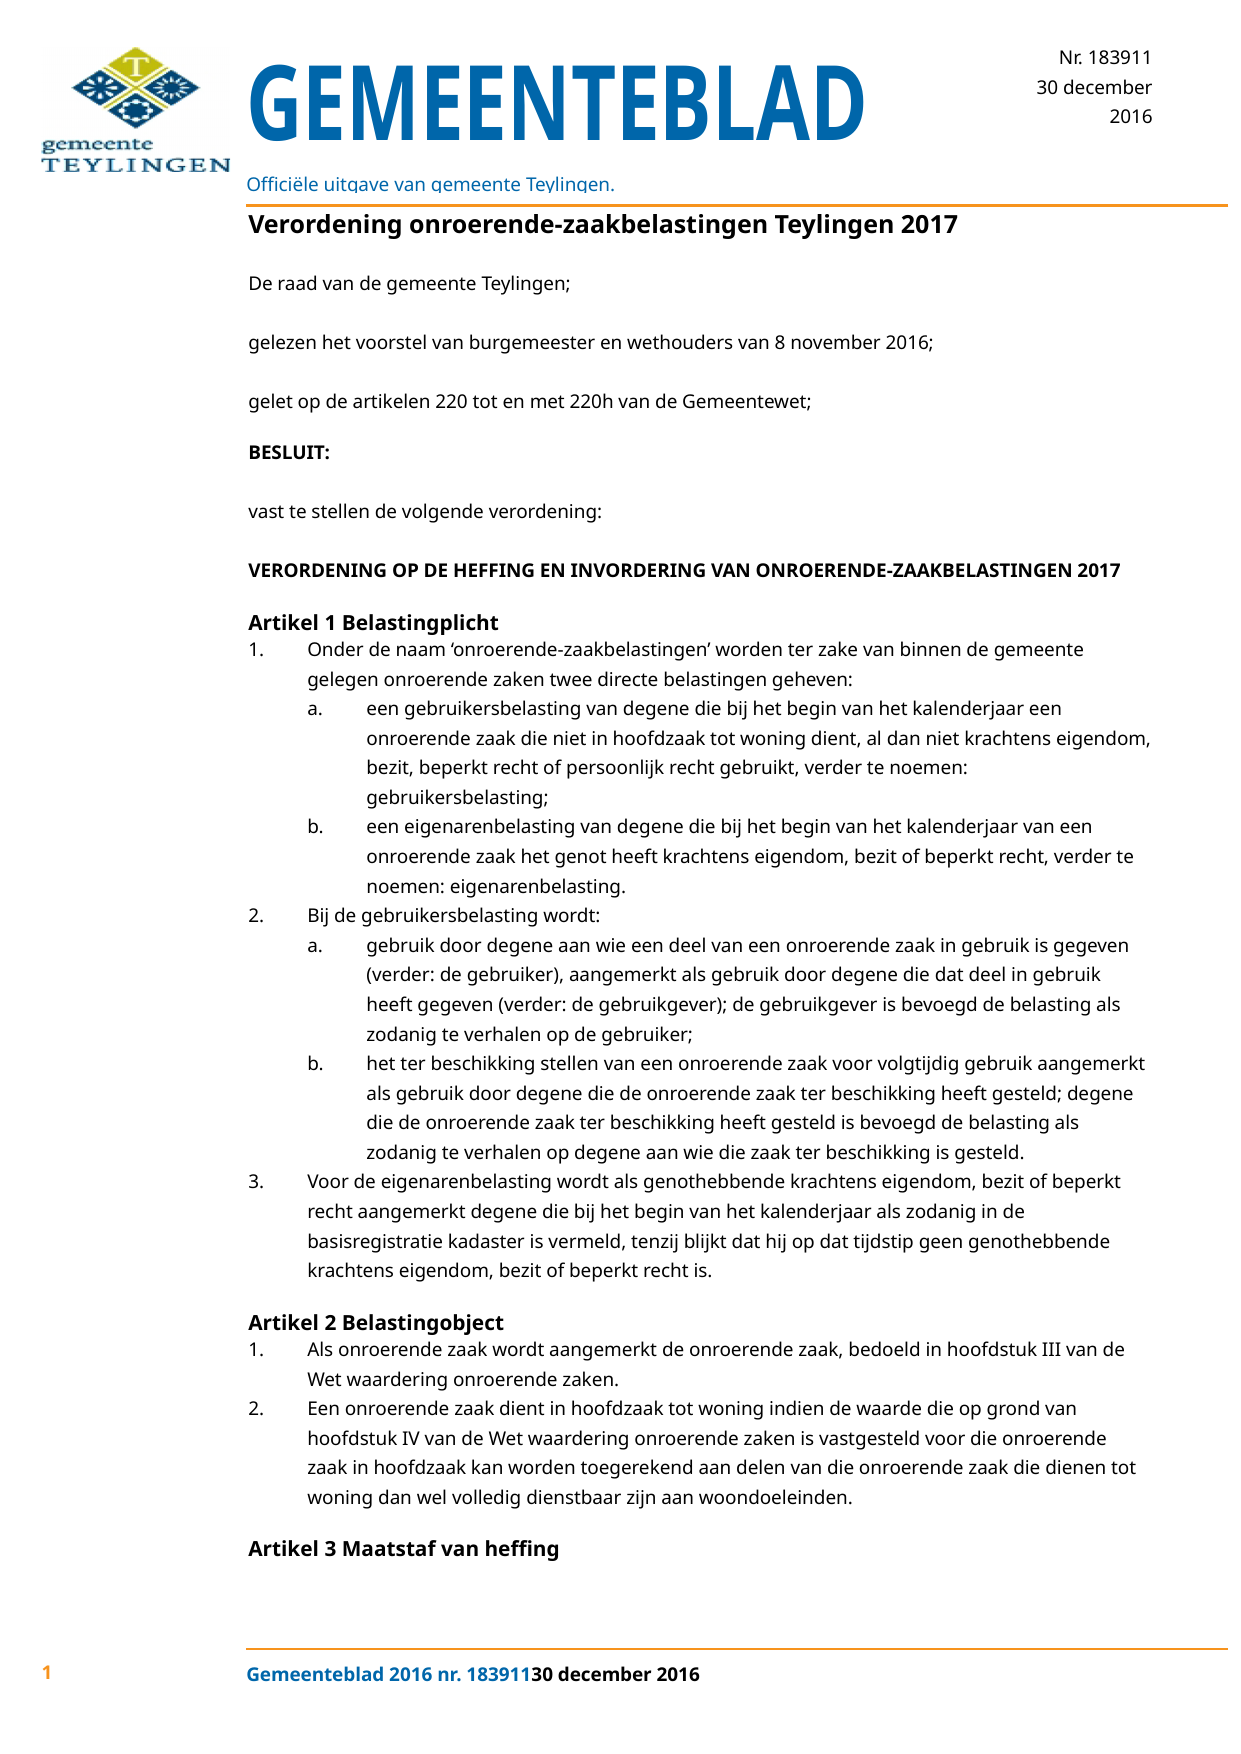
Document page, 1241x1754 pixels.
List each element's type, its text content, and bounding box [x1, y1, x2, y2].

text gelet op de artikelen 220 tot en met 220h van de Gemeentewet; [248, 389, 1152, 414]
text Verordening onroerende-zaakbelastingen Teylingen 2017 [248, 207, 1152, 241]
text Artikel 3 Maatstaf van heffing [248, 1534, 1152, 1563]
list een eigenarenbelasting van degene die bij het begin van het kalenderjaar van een onroerende zaak het genot heeft krachtens eigendom, bezit of beperkt recht, verder te noemen: eigenarenbelasting. [307, 814, 1152, 898]
list Een onroerende zaak dient in hoofdzaak tot woning indien de waarde die op grond van hoofdstuk IV van de Wet waardering onroerende zaken is vastgesteld voor die onroerende zaak in hoofdzaak kan worden toegerekend aan delen van die onroerende zaak die dienen tot woning dan wel volledig dienstbaar zijn aan woondoeleinden. [248, 1395, 1152, 1510]
list Als onroerende zaak wordt aangemerkt de onroerende zaak, bedoeld in hoofdstuk III van de Wet waardering onroerende zaken. [248, 1336, 1152, 1392]
list Onder de naam ‘onroerende-zaakbelastingen’ worden ter zake van binnen de gemeente gelegen onroerende zaken twee directe belastingen geheven: [248, 636, 1152, 691]
text VERORDENING OP DE HEFFING EN INVORDERING VAN ONROERENDE-ZAAKBELASTINGEN 2017 [248, 557, 1152, 583]
text Artikel 1 Belastingplicht [248, 608, 1152, 636]
text gelezen het voorstel van burgemeester en wethouders van 8 november 2016; [248, 329, 1152, 355]
picture [41, 47, 231, 172]
text vast te stellen de volgende verordening: [248, 498, 1152, 524]
text BESLUIT: [248, 439, 1152, 465]
text De raad van de gemeente Teylingen; [248, 270, 1152, 296]
list Bij de gebruikersbelasting wordt: [248, 902, 1152, 928]
list het ter beschikking stellen van een onroerende zaak voor volgtijdig gebruik aangemerkt als gebruik door degene die de onroerende zaak ter beschikking heeft gesteld; degene die de onroerende zaak ter beschikking heeft gesteld is bevoegd de belasting als zodanig te verhalen op degene aan wie die zaak ter beschikking is gesteld. [307, 1050, 1152, 1165]
text Artikel 2 Belastingobject [248, 1308, 1152, 1336]
list een gebruikersbelasting van degene die bij het begin van het kalenderjaar een onroerende zaak die niet in hoofdzaak tot woning dient, al dan niet krachtens eigendom, bezit, beperkt recht of persoonlijk recht gebruikt, verder te noemen: gebruikersbelasting; [307, 695, 1152, 810]
list Voor de eigenarenbelasting wordt als genothebbende krachtens eigendom, bezit of beperkt recht aangemerkt degene die bij het begin van het kalenderjaar als zodanig in de basisregistratie kadaster is vermeld, tenzij blijkt dat hij op dat tijdstip geen genothebbende krachtens eigendom, bezit of beperkt recht is. [248, 1169, 1152, 1283]
list gebruik door degene aan wie een deel van een onroerende zaak in gebruik is gegeven (verder: de gebruiker), aangemerkt als gebruik door degene die dat deel in gebruik heeft gegeven (verder: de gebruikgever); de gebruikgever is bevoegd de belasting als zodanig te verhalen op de gebruiker; [307, 932, 1152, 1046]
